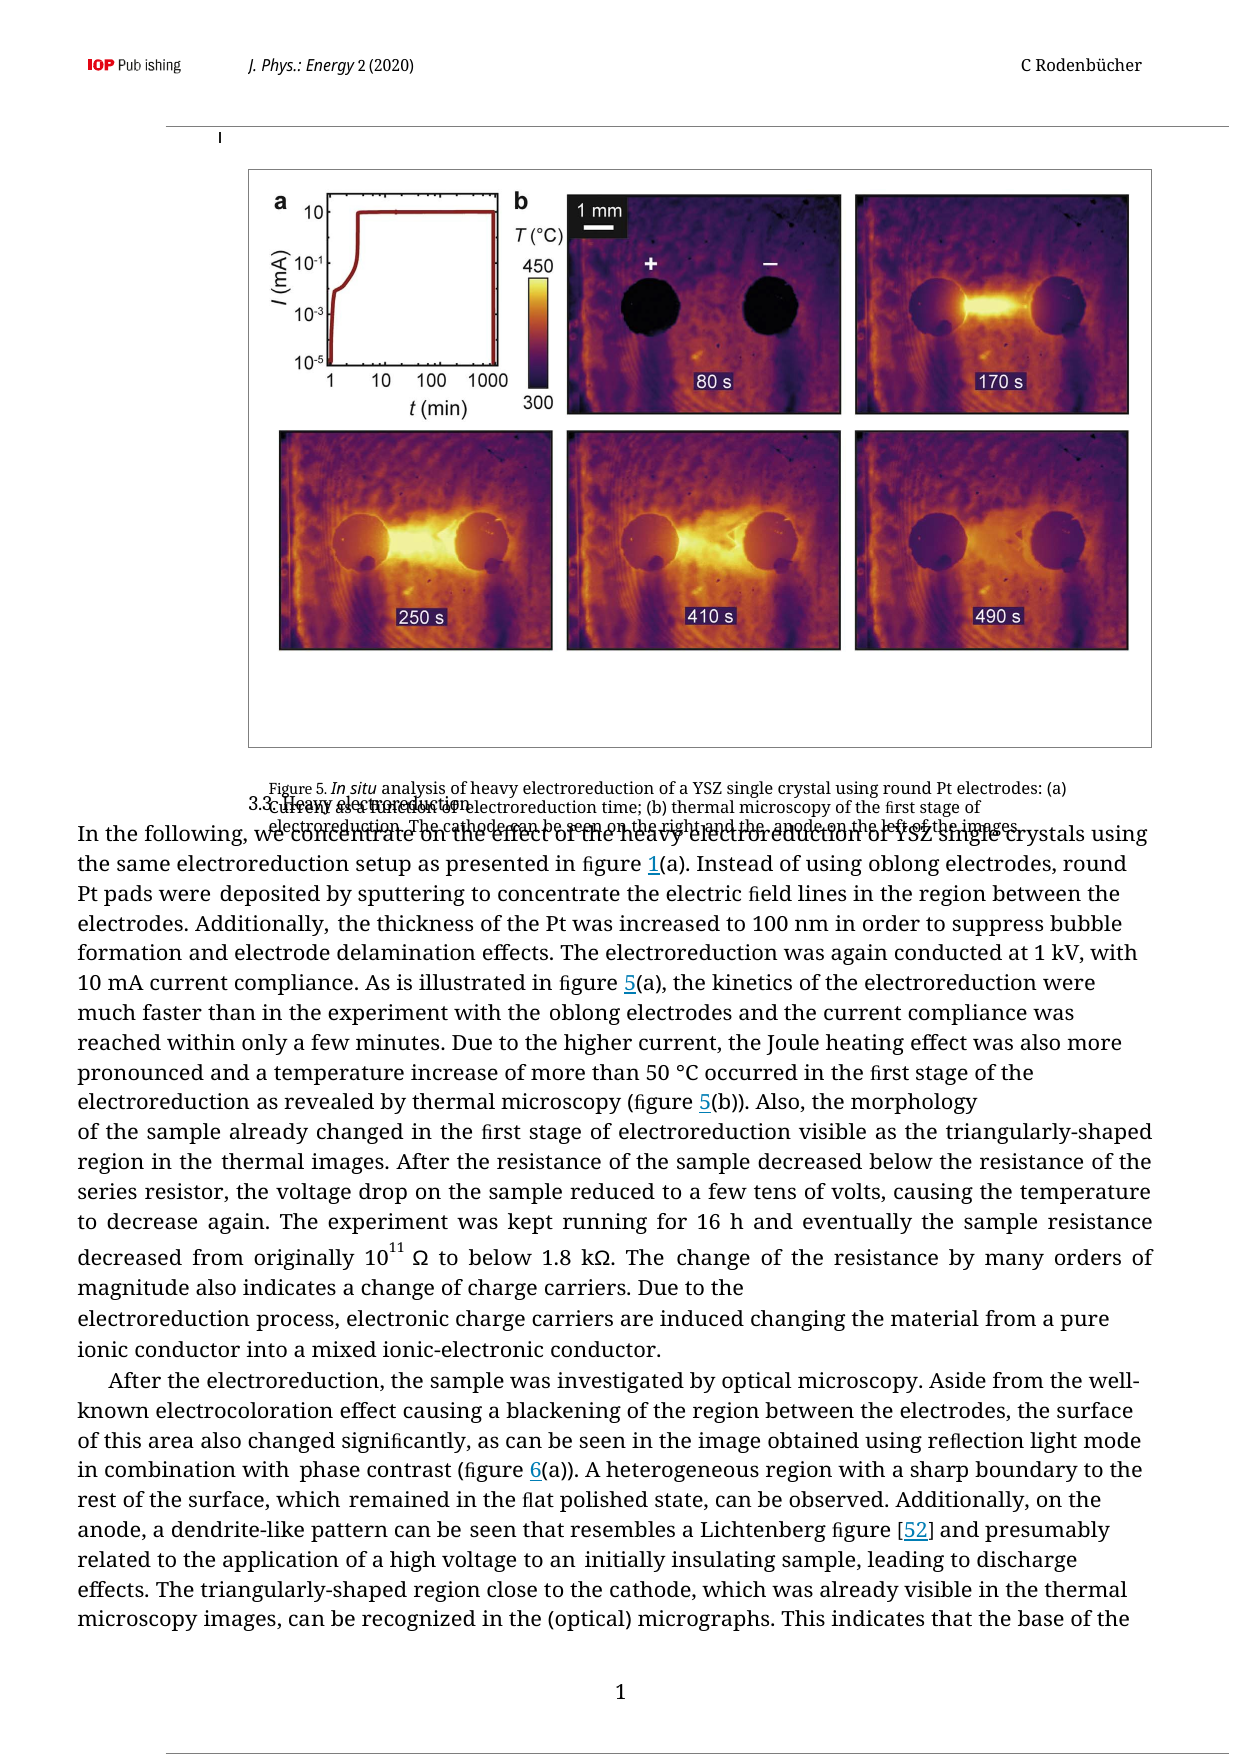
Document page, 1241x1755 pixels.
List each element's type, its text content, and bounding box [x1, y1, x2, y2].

text electroreduction process, electronic charge carriers are induced changing the material from a pure ionic conductor into a mixed ionic-electronic conductor. [77, 1304, 1149, 1363]
text In the following, we concentrate on the effect of the heavy electroreduction of YSZ single crystals using the same electroreduction setup as presented in ﬁgure 1(a). Instead of using oblong electrodes, round Pt pads were deposited by sputtering to concentrate the electric ﬁeld lines in the region between the electrodes. Additionally, the thickness of the Pt was increased to 100 nm in order to suppress bubble formation and electrode delamination effects. The electroreduction was again conducted at 1 kV, with 10 mA current compliance. As is illustrated in ﬁgure 5(a), the kinetics of the electroreduction were much faster than in the experiment with the oblong electrodes and the current compliance was reached within only a few minutes. Due to the higher current, the Joule heating effect was also more pronounced and a temperature increase of more than 50 °C occurred in the ﬁrst stage of the electroreduction as revealed by thermal microscopy (ﬁgure 5(b)). Also, the morphology [77, 819, 1148, 1116]
text of the sample already changed in the ﬁrst stage of electroreduction visible as the triangularly-shaped region in the thermal images. After the resistance of the sample decreased below the resistance of the series resistor, the voltage drop on the sample reduced to a few tens of volts, causing the temperature to decrease again. The experiment was kept running for 16 h and eventually the sample resistance decreased from originally 1011 Ω to below 1.8 kΩ. The change of the resistance by many orders of magnitude also indicates a change of charge carriers. Due to the [77, 1117, 1152, 1301]
text After the electroreduction, the sample was investigated by optical microscopy. Aside from the well-known electrocoloration effect causing a blackening of the region between the electrodes, the surface of this area also changed signiﬁcantly, as can be seen in the image obtained using reﬂection light mode in combination with phase contrast (ﬁgure 6(a)). A heterogeneous region with a sharp boundary to the rest of the surface, which remained in the ﬂat polished state, can be observed. Additionally, on the anode, a dendrite-like pattern can be seen that resembles a Lichtenberg ﬁgure [52] and presumably related to the application of a high voltage to an initially insulating sample, leading to discharge effects. The triangularly-shaped region close to the cathode, which was already visible in the thermal microscopy images, can be recognized in the (optical) micrographs. This indicates that the base of the [77, 1366, 1148, 1633]
picture [269, 189, 1130, 652]
list Heavy electroreduction [248, 792, 1163, 816]
